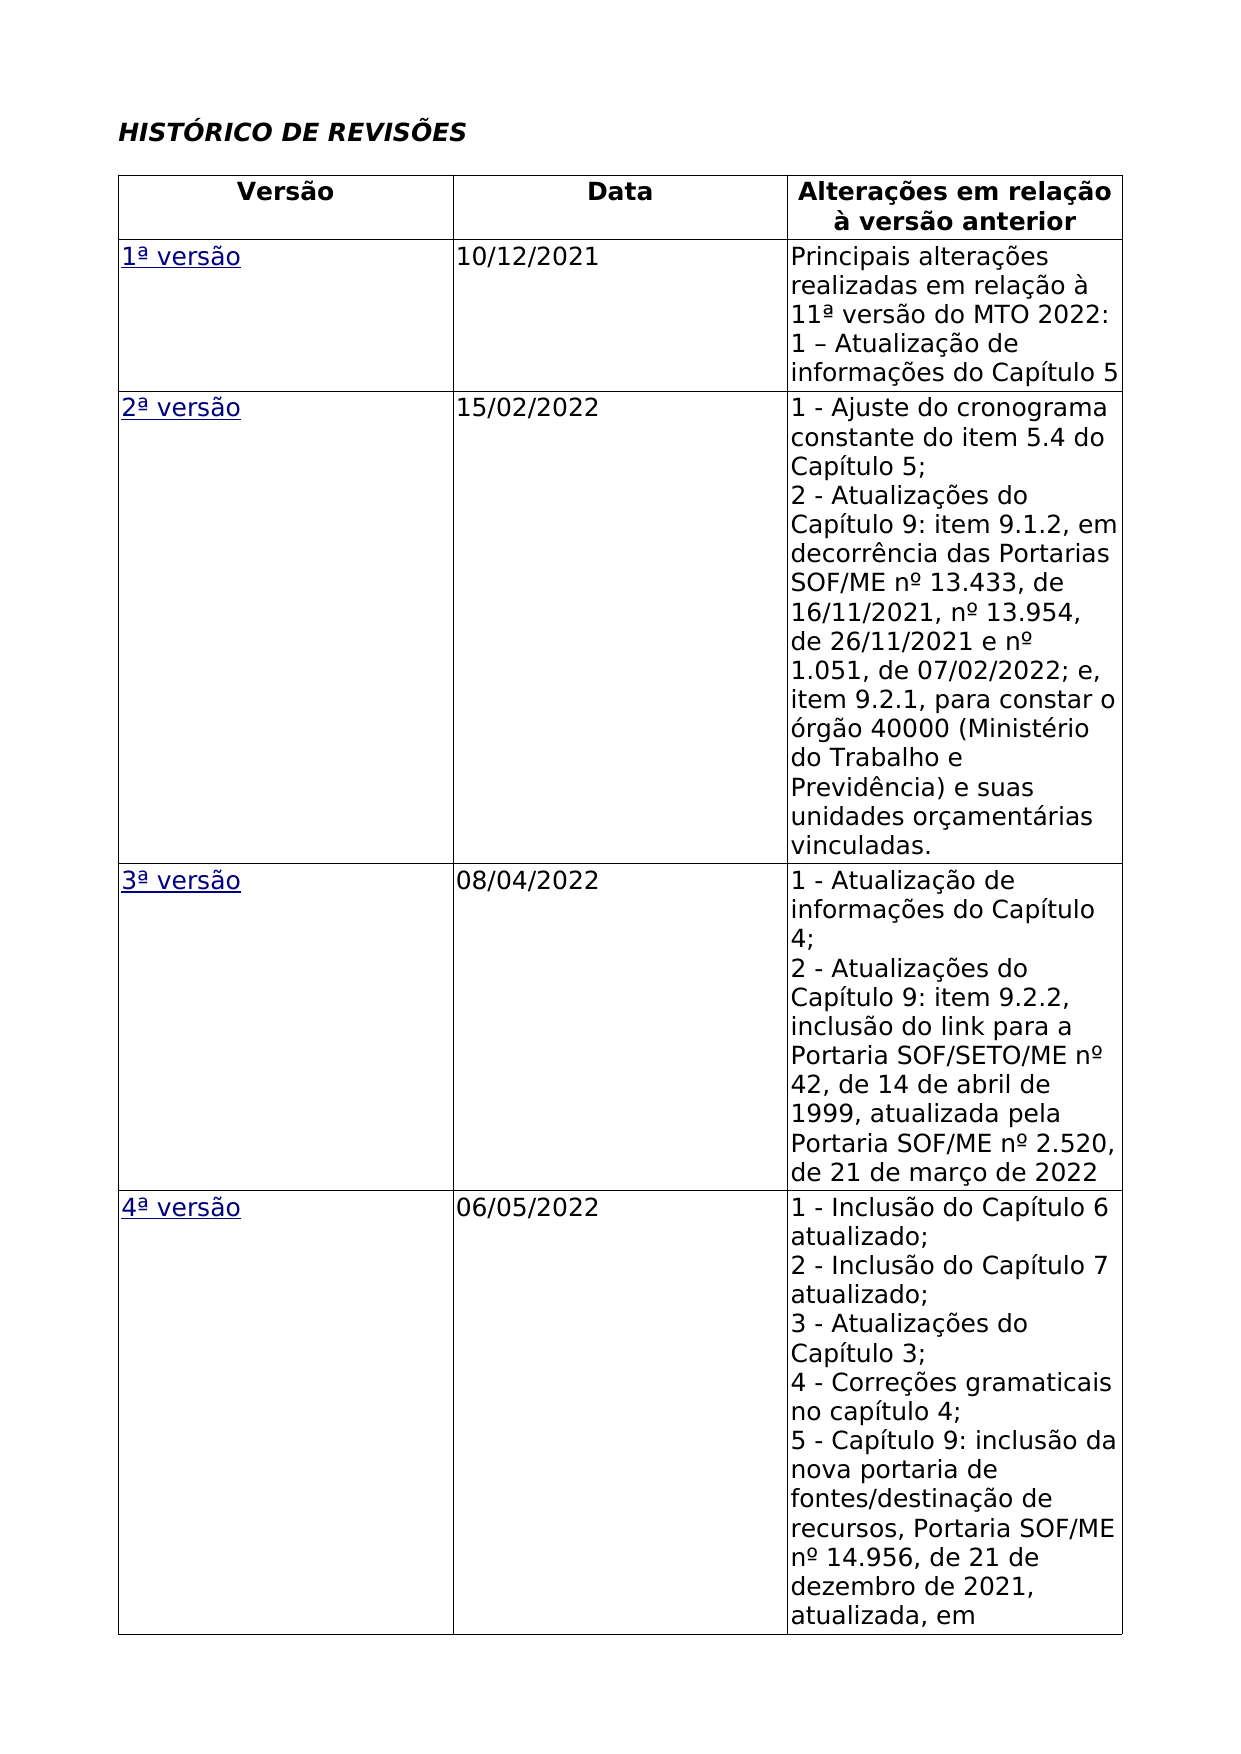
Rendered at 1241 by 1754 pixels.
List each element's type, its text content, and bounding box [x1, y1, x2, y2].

table_cell 1ª versão [119, 240, 453, 391]
table_header Alterações em relação à versão anterior [788, 176, 1122, 239]
table_cell 15/02/2022 [454, 392, 787, 863]
table_header Data [454, 176, 787, 239]
table_cell 06/05/2022 [454, 1191, 787, 1633]
table_header Versão [119, 176, 453, 239]
table_cell 3ª versão [119, 864, 453, 1190]
table_cell 10/12/2021 [454, 240, 787, 391]
table_cell 4ª versão [119, 1191, 453, 1633]
table_cell 08/04/2022 [454, 864, 787, 1190]
text HISTÓRICO DE REVISÕES [118, 118, 1122, 147]
table_cell 1 - Ajuste do cronograma constante do item 5.4 do Capítulo 5; 2 - Atualizações do Capítulo 9: item 9.1.2, em decorrência das Portarias SOF/ME nº 13.433, de 16/11/2021, nº 13.954, de 26/11/2021 e nº 1.051, de 07/02/2022; e, item 9.2.1, para constar o órgão 40000 (Ministério do Trabalho e Previdência) e suas unidades orçamentárias vinculadas. [788, 392, 1122, 863]
table_cell 1 - Atualização de informações do Capítulo 4; 2 - Atualizações do Capítulo 9: item 9.2.2, inclusão do link para a Portaria SOF/SETO/ME nº 42, de 14 de abril de 1999, atualizada pela Portaria SOF/ME nº 2.520, de 21 de março de 2022 [788, 864, 1122, 1190]
table_cell Principais alterações realizadas em relação à 11ª versão do MTO 2022: 1 – Atualização de informações do Capítulo 5 [788, 240, 1122, 391]
table_cell 1 - Inclusão do Capítulo 6 atualizado; 2 - Inclusão do Capítulo 7 atualizado; 3 - Atualizações do Capítulo 3; 4 - Correções gramaticais no capítulo 4; 5 - Capítulo 9: inclusão da nova portaria de fontes/destinação de recursos, Portaria SOF/ME nº 14.956, de 21 de dezembro de 2021, atualizada, em [788, 1191, 1122, 1633]
table_cell 2ª versão [119, 392, 453, 863]
